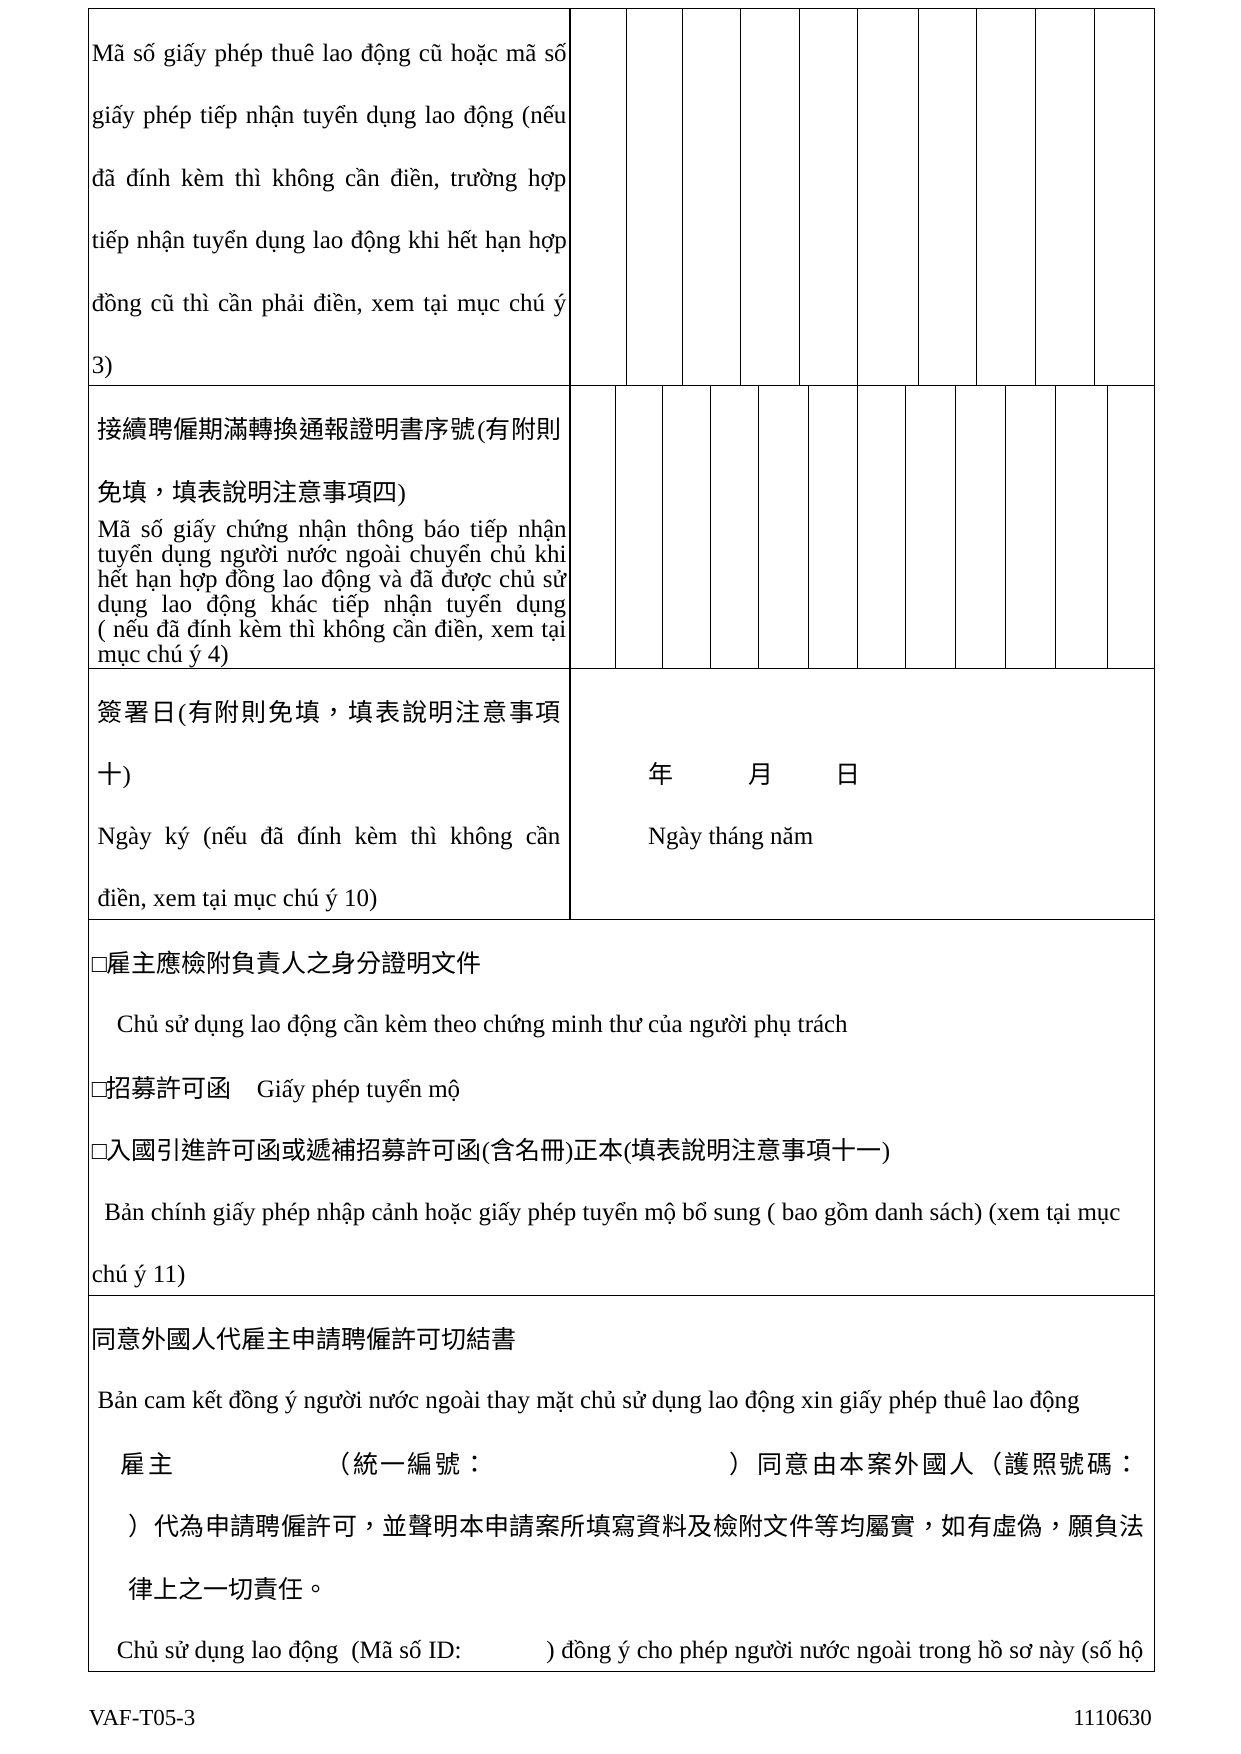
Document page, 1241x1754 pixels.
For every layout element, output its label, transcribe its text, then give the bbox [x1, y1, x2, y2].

table_cell [683, 9, 740, 385]
table_cell [571, 386, 615, 668]
table_cell Mã số giấy phép thuê lao động cũ hoặc mã số giấy phép tiếp nhận tuyển dụng lao động (nếu đã đính kèm thì không cần điền, trường hợp tiếp nhận tuyển dụng lao động khi hết hạn hợp đồng cũ thì cần phải điền, xem tại mục chú ý 3) [89, 9, 569, 385]
table_cell [1056, 386, 1107, 668]
table_cell [800, 9, 857, 385]
table_cell [711, 386, 758, 668]
table_cell [759, 386, 808, 668]
table_cell [1095, 9, 1154, 385]
table_cell [627, 9, 682, 385]
table_cell [571, 9, 626, 385]
table_cell □雇主應檢附負責人之身分證明文件 Chủ sử dụng lao động cần kèm theo chứng minh thư của người phụ trách □招募許可函 Giấy phép tuyển mộ □入國引進許可函或遞補招募許可函(含名冊)正本(填表說明注意事項十一) Bản chính giấy phép nhập cảnh hoặc giấy phép tuyển mộ bổ sung ( bao gồm danh sách) (xem tại mục chú ý 11) [89, 920, 1154, 1295]
table_cell 接續聘僱期滿轉換通報證明書序號(有附則免填，填表說明注意事項四) Mã số giấy chứng nhận thông báo tiếp nhận tuyển dụng người nước ngoài chuyển chủ khi hết hạn hợp đồng lao động và đã được chủ sử dụng lao động khác tiếp nhận tuyển dụng ( nếu đã đính kèm thì không cần điền, xem tại mục chú ý 4) [89, 386, 569, 668]
table_cell 簽署日(有附則免填，填表說明注意事項十) Ngày ký (nếu đã đính kèm thì không cần điền, xem tại mục chú ý 10) [89, 669, 569, 919]
table_cell [977, 9, 1035, 385]
table_cell [956, 386, 1005, 668]
table_cell [809, 386, 857, 668]
table_cell [906, 386, 955, 668]
table_cell [741, 9, 799, 385]
table_cell 同意外國人代雇主申請聘僱許可切結書 Bản cam kết đồng ý người nước ngoài thay mặt chủ sử dụng lao động xin giấy phép thuê lao động 雇主 （統一編號： ）同意由本案外國人（護照號碼： ）代為申請聘僱許可，並聲明本申請案所填寫資料及檢附文件等均屬實，如有虛偽，願負法律上之一切責任。 Chủ sử dụng lao động (Mã số ID: ) đồng ý cho phép người nước ngoài trong hồ sơ này (số hộ chiếu: ) thay mặt xin giấy phép thuê lao động và xin cam đoan tất cả thông tin đã điền trên tờ đơn này và giấy tờ kèm theo đơn đều đúng sự thật, nếu sai, sẵn sàng chịu mọi trách nhiệm trước pháp luật. 雇主： 負責人： （簽章） Chủ sử dụng lao động Người phụ trách: (ký tên đóng dấu) 雇主市內電話： (不得填列私立就業服務機構之聯絡資訊) Số điện thoại bàn của chủ sử dụng lao động: (không được điền thông tin liên hệ của tổ chức dịch vụ việc làm tư nhân) 雇主行動電話： (不得填列私立就業服務機構之聯絡資訊) Điện thoại di động của chủ sử dụng lao động: (không được điền thông tin liên hệ của tổ chức dịch vụ việc làm tư nhân) 電子郵件Email ：□有Có □無 Không Xin hãy điền chính xác3 thông tin liên hệ nói trên, chủ sử dụng lao động cần điền số điện thoại bàn hoặc số điện thoại di động theo quy định để cung cấp số điện thoại của bản thân hoặc của bạn bè người thân nhưng có thể liên hệ được với chủ sử dụng lao động, nếu không điền chính xác số điện thoại liên hệ của chủ sử dụng lao động thì sẽ không duyệt cấp giấy phép. Ngoài ra, thông tin liên hệ sẽ dùng để cơ quan kịp thời liên hệ giải thích tình hình thẩm tra hồ sơ và nội dung chú ý về quản lý tuyển dụng sau này, nhằm rút ngắn thời gian thẩm tra hồ sơ và bảo đảm quyền lợi cho chủ sử dụng lao động tuyển dụng người nước ngoài. 中 華 民 國 年 月 日 Trung Hoa Dân Quốc Ngày tháng năm [89, 1296, 1154, 1671]
table_cell 年 月 日 Ngày tháng năm [571, 669, 1154, 919]
table_cell [858, 9, 918, 385]
table_cell [616, 386, 662, 668]
table_cell [663, 386, 710, 668]
table_cell [919, 9, 976, 385]
table_cell [1006, 386, 1055, 668]
table_cell [1036, 9, 1094, 385]
table_cell [858, 386, 905, 668]
table_cell [1108, 386, 1154, 668]
